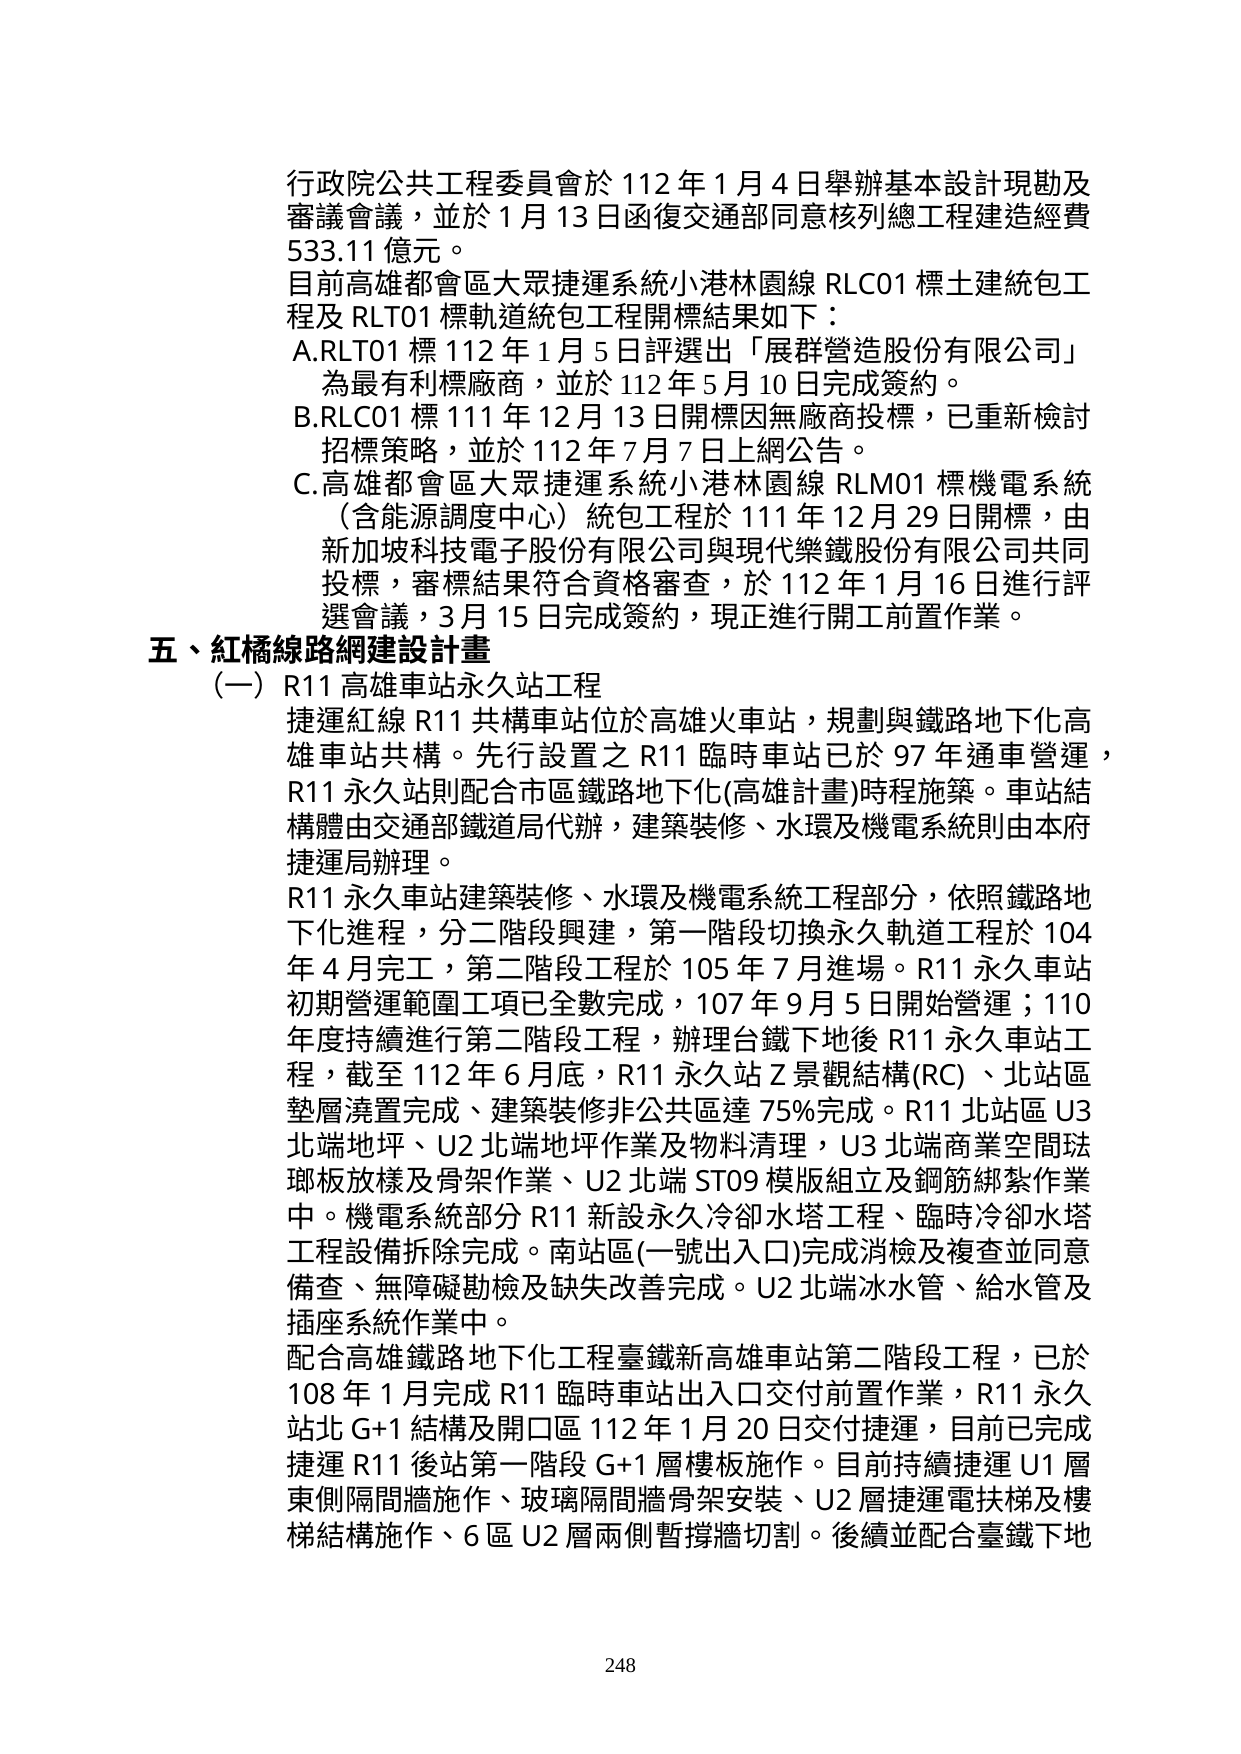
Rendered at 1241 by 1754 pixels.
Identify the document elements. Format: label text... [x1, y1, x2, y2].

text A.RLT01標112年1月5日評選出「展群營造股份有限公司」為最有利標廠商，並於112年5月10日完成簽約。 [292, 334, 1092, 401]
text R11永久車站建築裝修、水環及機電系統工程部分，依照鐵路地下化進程，分二階段興建，第一階段切換永久軌道工程於104年4月完工，第二階段工程於105年7月進場。R11永久車站初期營運範圍工項已全數完成，107年9月5日開始營運；110年度持續進行第二階段工程，辦理台鐵下地後R11永久車站工程，截至112年6月底，R11永久站Z景觀結構(RC) 、北站區墊層澆置完成、建築裝修非公共區達75%完成。R11北站區U3北端地坪、U2北端地坪作業及物料清理，U3北端商業空間琺瑯板放樣及骨架作業、U2北端ST09模版組立及鋼筋綁紮作業中。機電系統部分R11新設永久冷卻水塔工程、臨時冷卻水塔工程設備拆除完成。南站區(一號出入口)完成消檢及複查並同意備查、無障礙勘檢及缺失改善完成。U2北端冰水管、給水管及插座系統作業中。 [286, 880, 1092, 1341]
text 捷運紅線R11共構車站位於高雄火車站，規劃與鐵路地下化高雄車站共構。先行設置之R11臨時車站已於97年通車營運，R11永久站則配合市區鐵路地下化(高雄計畫)時程施築。車站結構體由交通部鐵道局代辦，建築裝修、水環及機電系統則由本府捷運局辦理。 [286, 703, 1092, 880]
text （一）R11高雄車站永久站工程 [195, 668, 1092, 703]
text 目前高雄都會區大眾捷運系統小港林園線RLC01標土建統包工程及RLT01標軌道統包工程開標結果如下： [286, 268, 1092, 334]
text 配合高雄鐵路地下化工程臺鐵新高雄車站第二階段工程，已於108年1月完成R11臨時車站出入口交付前置作業，R11永久站北G+1結構及開口區112年1月20日交付捷運，目前已完成捷運R11後站第一階段G+1層樓板施作。目前持續捷運U1層東側隔間牆施作、玻璃隔間牆骨架安裝、U2層捷運電扶梯及樓梯結構施作、6區U2層兩側暫撐牆切割。後續並配合臺鐵下地時程賡續辦理R11永久站與鐵路地下化介面工程作業相關工項，以完成整體計畫事項，捷運紅線R11永久站預計114年10月底完成。 [286, 1341, 1092, 1553]
text C.高雄都會區大眾捷運系統小港林園線RLM01標機電系統（含能源調度中心）統包工程於111年12月29日開標，由新加坡科技電子股份有限公司與現代樂鐵股份有限公司共同投標，審標結果符合資格審查，於112年1月16日進行評選會議，3月15日完成簽約，現正進行開工前置作業。 [292, 468, 1092, 634]
text B.RLC01標111年12月13日開標因無廠商投標，已重新檢討招標策略，並於112年7月7日上網公告。 [292, 401, 1092, 468]
text 小港林園線串聯小港、林園生活圈，未來並可連結屏東大鵬灣。為落實照顧林園區鄉親，本府動用第二預備金支應小港林園線可行性研究經費，可行性研究報告經多次提報交通部審議，於110年6月18日核轉行政院，12月17日獲行政院核定；另綜合規劃報告業經行政院111年9月23日核定，本府於9月26日函送基本設計階段審議資料予交通部審查後轉請工程會審議，交通部於12月9日函轉行政院公共工程委員會辦理審議作業，行政院公共工程委員會於112年1月4日舉辦基本設計現勘及審議會議，並於1月13日函復交通部同意核列總工程建造經費533.11億元。 [286, 168, 1092, 268]
text 五、紅橘線路網建設計畫 [148, 634, 1092, 668]
